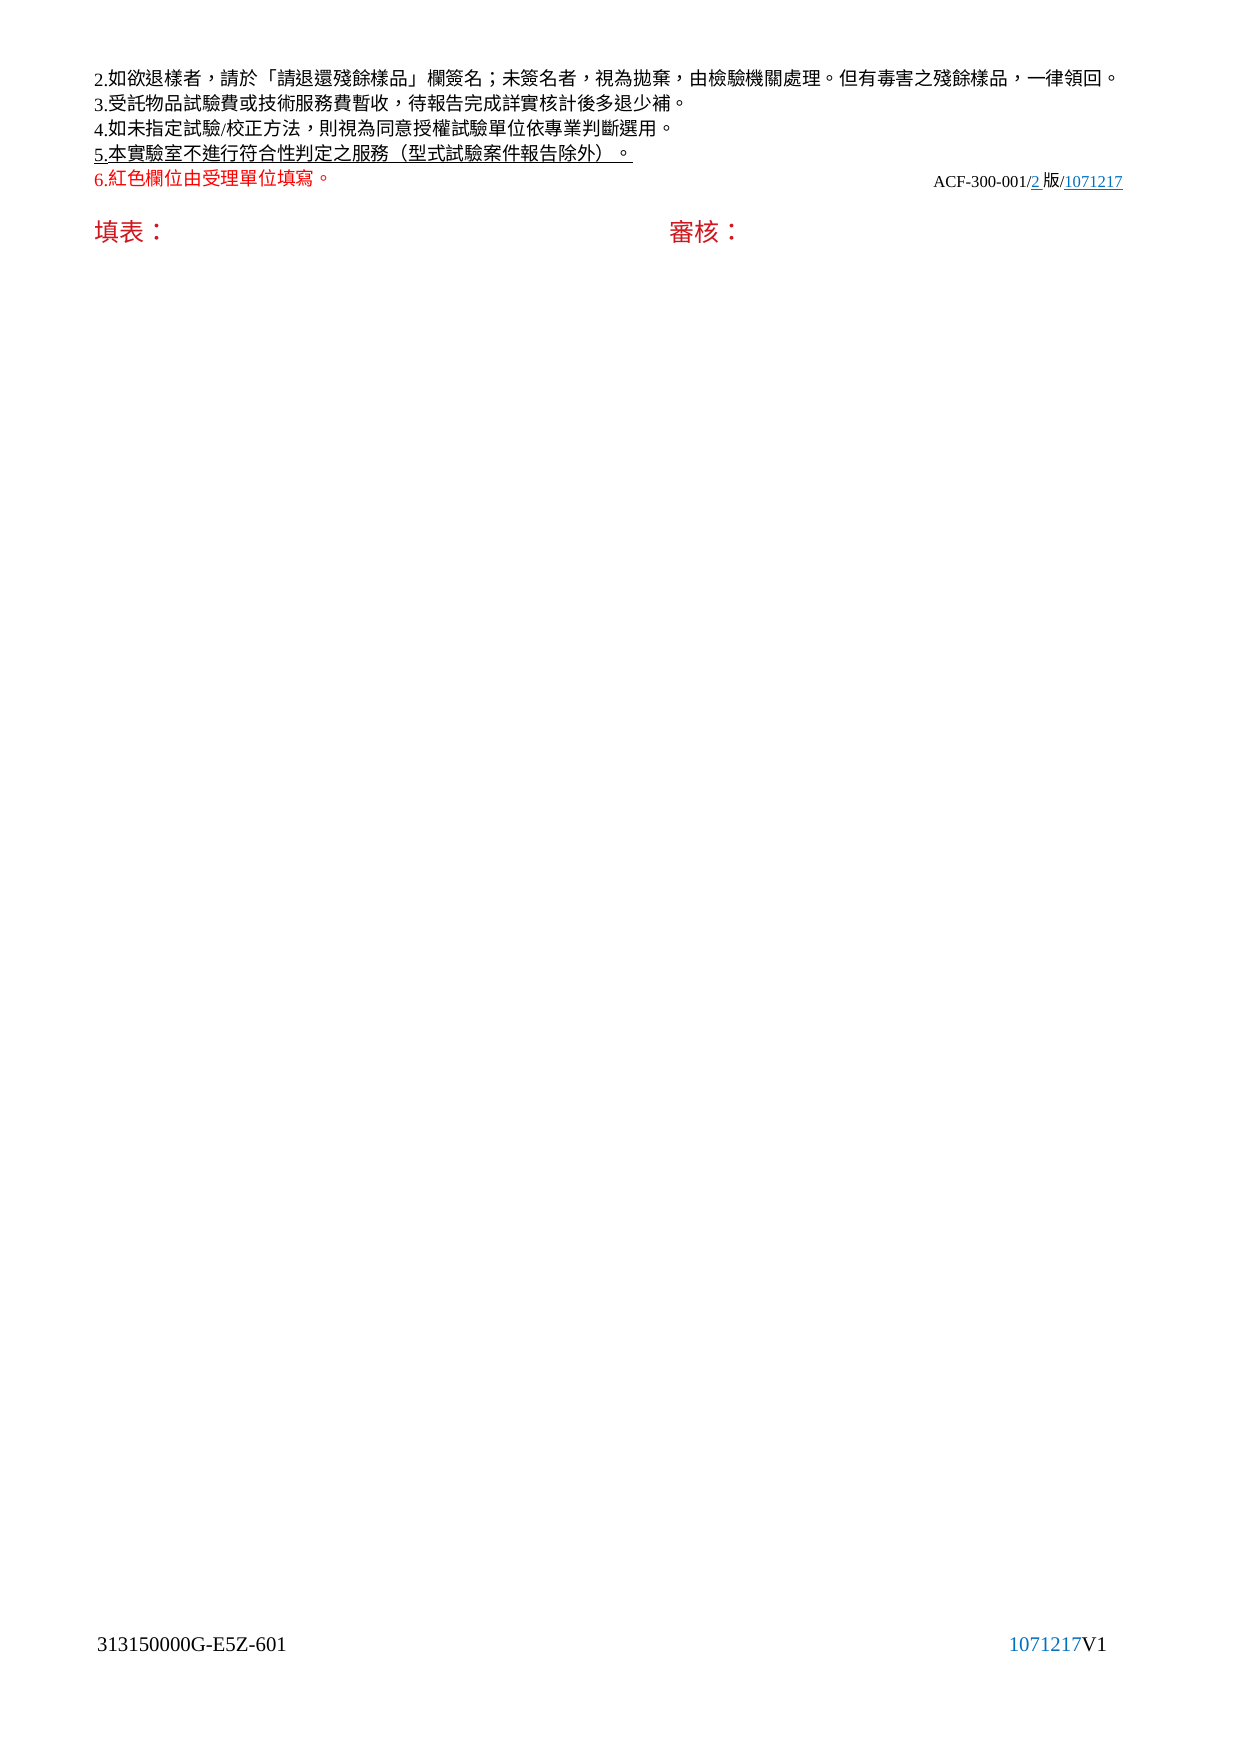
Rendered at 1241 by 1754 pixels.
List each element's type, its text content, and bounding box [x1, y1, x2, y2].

text 4.如未指定試驗/校正方法，則視為同意授權試驗單位依專業判斷選用。 [94, 124, 1162, 149]
text 5.本實驗室不進行符合性判定之服務（型式試驗案件報告除外）。 [94, 149, 1162, 174]
text 3.受託物品試驗費或技術服務費暫收，待報告完成詳實核計後多退少補。 [94, 99, 1162, 124]
text 填表： 審核： [94, 224, 1162, 257]
text 6.紅色欄位由受理單位填寫。 ACF-300-001/2版/1071217 [94, 174, 1162, 199]
text 2.如欲退樣者，請於「請退還殘餘樣品」欄簽名；未簽名者，視為拋棄，由檢驗機關處理。但有毒害之殘餘樣品，一律領回。 [94, 74, 1162, 99]
